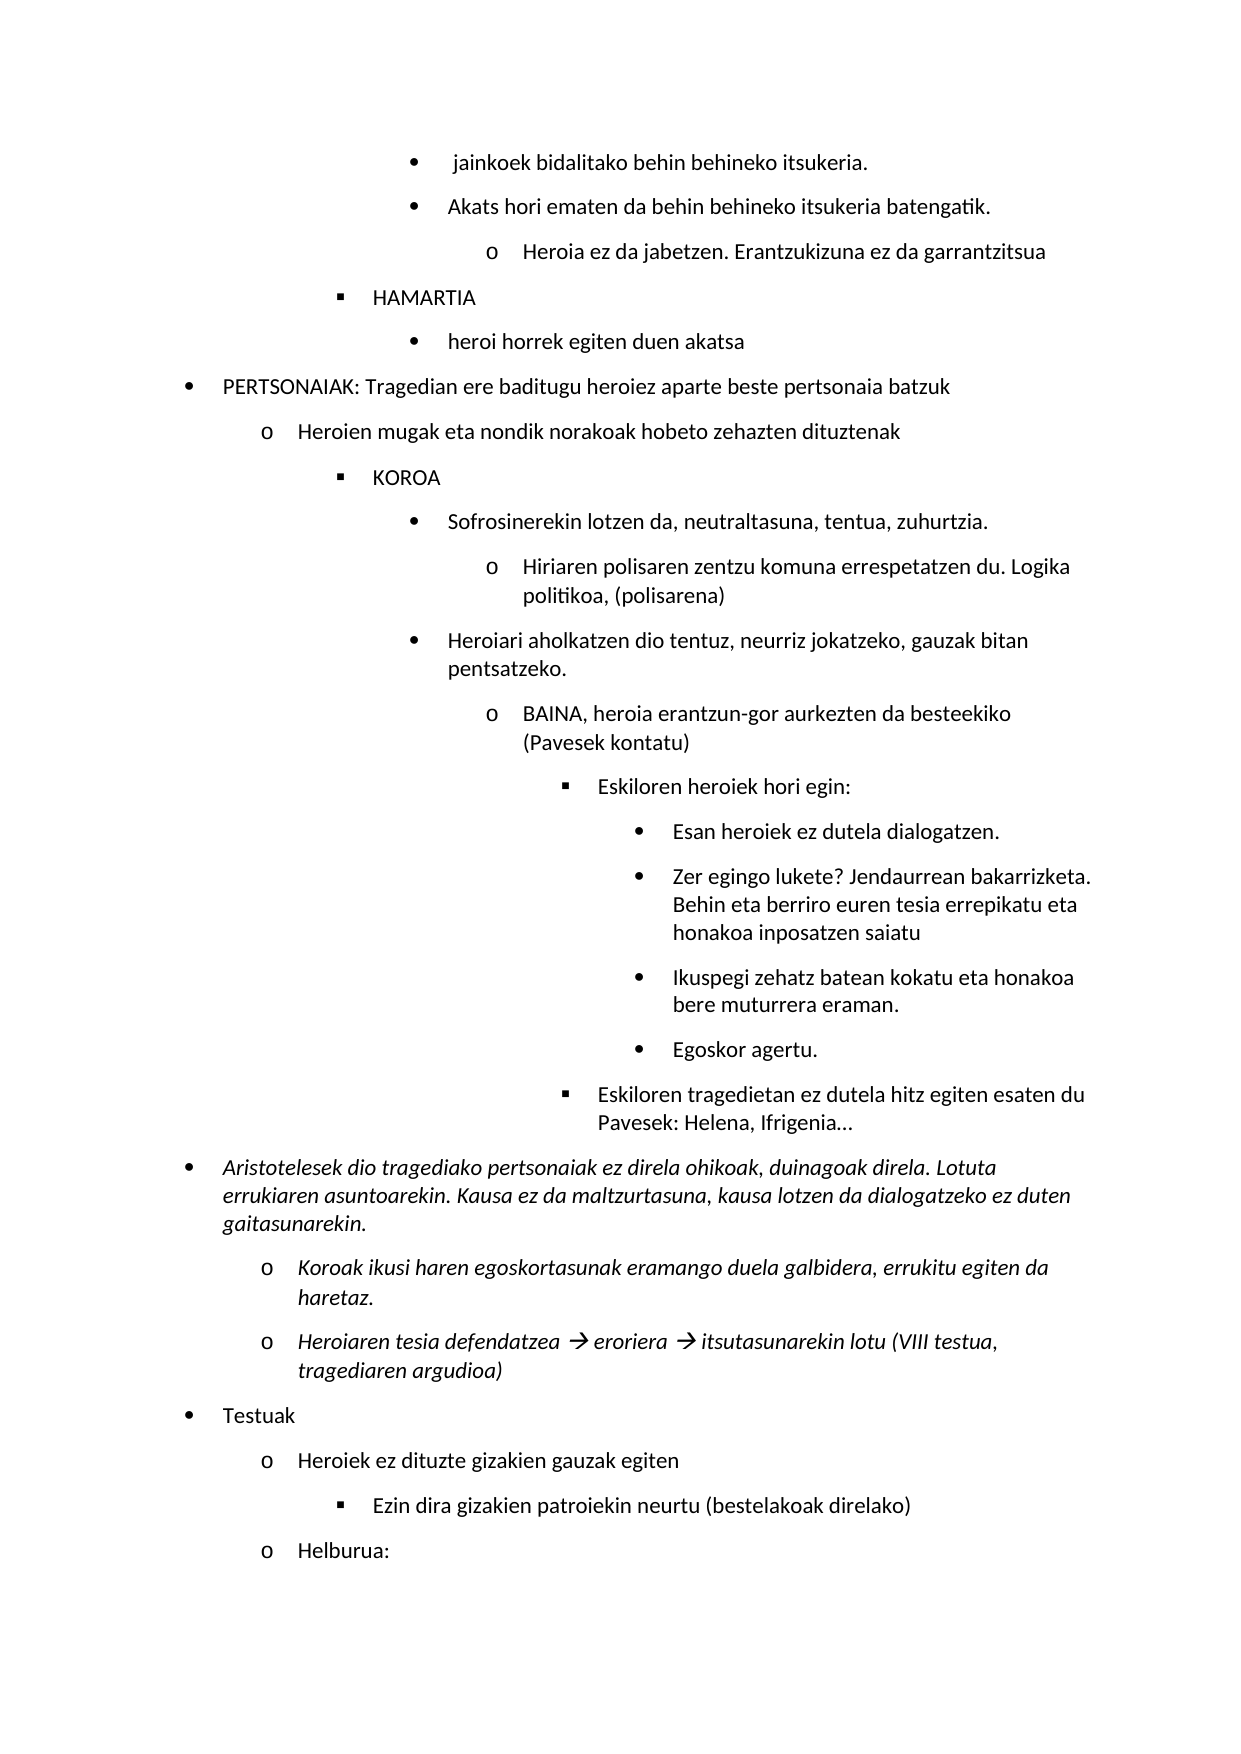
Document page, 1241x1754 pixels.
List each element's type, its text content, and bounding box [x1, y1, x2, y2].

list PERTSONAIAK: Tragedian ere baditugu heroiez aparte beste pertsonaia batzuk [185, 372, 1093, 400]
list Heroiaren tesia defendatzea  eroriera  itsutasunarekin lotu (VIII testua, tragediaren argudioa) [260, 1327, 1093, 1384]
list Ezin dira gizakien patroiekin neurtu (bestelakoak direlako) [335, 1492, 1093, 1520]
list Testuak [185, 1401, 1093, 1429]
list Aristotelesek dio tragediako pertsonaiak ez direla ohikoak, duinagoak direla. Lotuta errukiaren asuntoarekin. Kausa ez da maltzurtasuna, kausa lotzen da dialogatzeko ez duten gaitasunarekin. [185, 1153, 1093, 1237]
list Esan heroiek ez dutela dialogatzen. [635, 817, 1093, 845]
list Ikuspegi zehatz batean kokatu eta honakoa bere muturrera eraman. [635, 963, 1093, 1019]
list Koroak ikusi haren egoskortasunak eramango duela galbidera, errukitu egiten da haretaz. [260, 1253, 1093, 1311]
list Heroiari aholkatzen dio tentuz, neurriz jokatzeko, gauzak bitan pentsatzeko. [410, 626, 1093, 682]
list Eskiloren tragedietan ez dutela hitz egiten esaten du Pavesek: Helena, Ifrigenia… [560, 1080, 1093, 1136]
list Hiriaren polisaren zentzu komuna errespetatzen du. Logika politikoa, (polisarena) [485, 552, 1093, 609]
list heroi horrek egiten duen akatsa [410, 327, 1093, 356]
list Helburua: [260, 1536, 1093, 1566]
list HAMARTIA [335, 283, 1093, 311]
list Eskiloren heroiek hori egin: [560, 772, 1093, 801]
list Egoskor agertu. [635, 1035, 1093, 1063]
list Heroia ez da jabetzen. Erantzukizuna ez da garrantzitsua [485, 237, 1093, 266]
list Zer egingo lukete? Jendaurrean bakarrizketa. Behin eta berriro euren tesia errepikatu eta honakoa inposatzen saiatu [635, 862, 1093, 946]
list KOROA [335, 463, 1093, 491]
list jainkoek bidalitako behin behineko itsukeria. [410, 148, 1093, 176]
list Heroien mugak eta nondik norakoak hobeto zehazten dituztenak [260, 417, 1093, 446]
list Akats hori ematen da behin behineko itsukeria batengatik. [410, 192, 1093, 220]
list BAINA, heroia erantzun-gor aurkezten da besteekiko (Pavesek kontatu) [485, 699, 1093, 756]
list Heroiek ez dituzte gizakien gauzak egiten [260, 1446, 1093, 1475]
list Sofrosinerekin lotzen da, neutraltasuna, tentua, zuhurtzia. [410, 507, 1093, 535]
